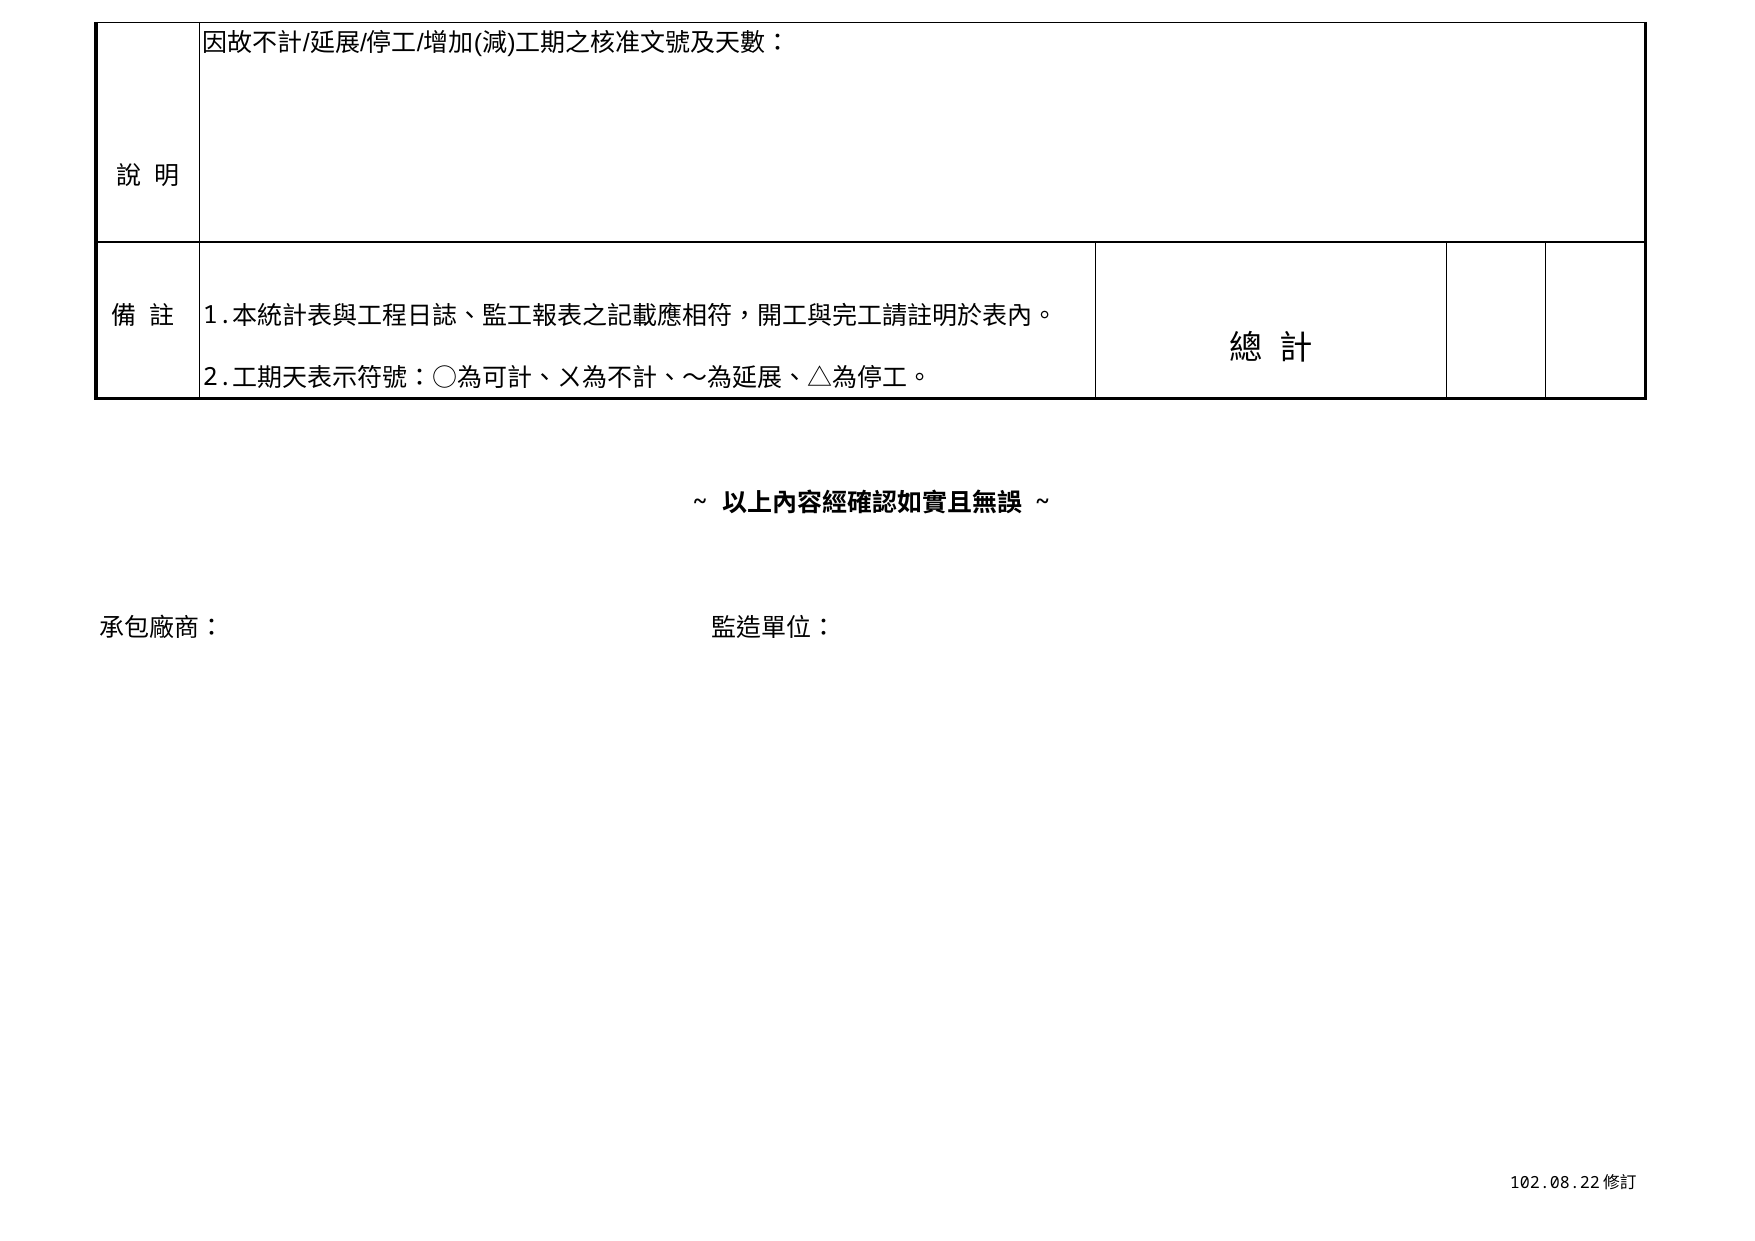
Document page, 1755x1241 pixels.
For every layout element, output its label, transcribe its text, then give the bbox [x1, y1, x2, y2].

table_cell 備 註 [98, 243, 199, 397]
table_cell [1546, 243, 1644, 397]
table_cell 說 明 [98, 23, 199, 241]
table_cell ~ 以上內容經確認如實且無誤 ~ 承包廠商： 監造單位： [96, 400, 1646, 647]
table_cell 1.本統計表與工程日誌、監工報表之記載應相符，開工與完工請註明於表內。 2.工期天表示符號：○為可計、ㄨ為不計、～為延展、△為停工。 [200, 243, 1095, 397]
table_cell 總 計 [1096, 243, 1446, 397]
table_cell 因故不計/延展/停工/增加(減)工期之核准文號及天數： [200, 23, 1644, 241]
table_cell [1447, 243, 1545, 397]
